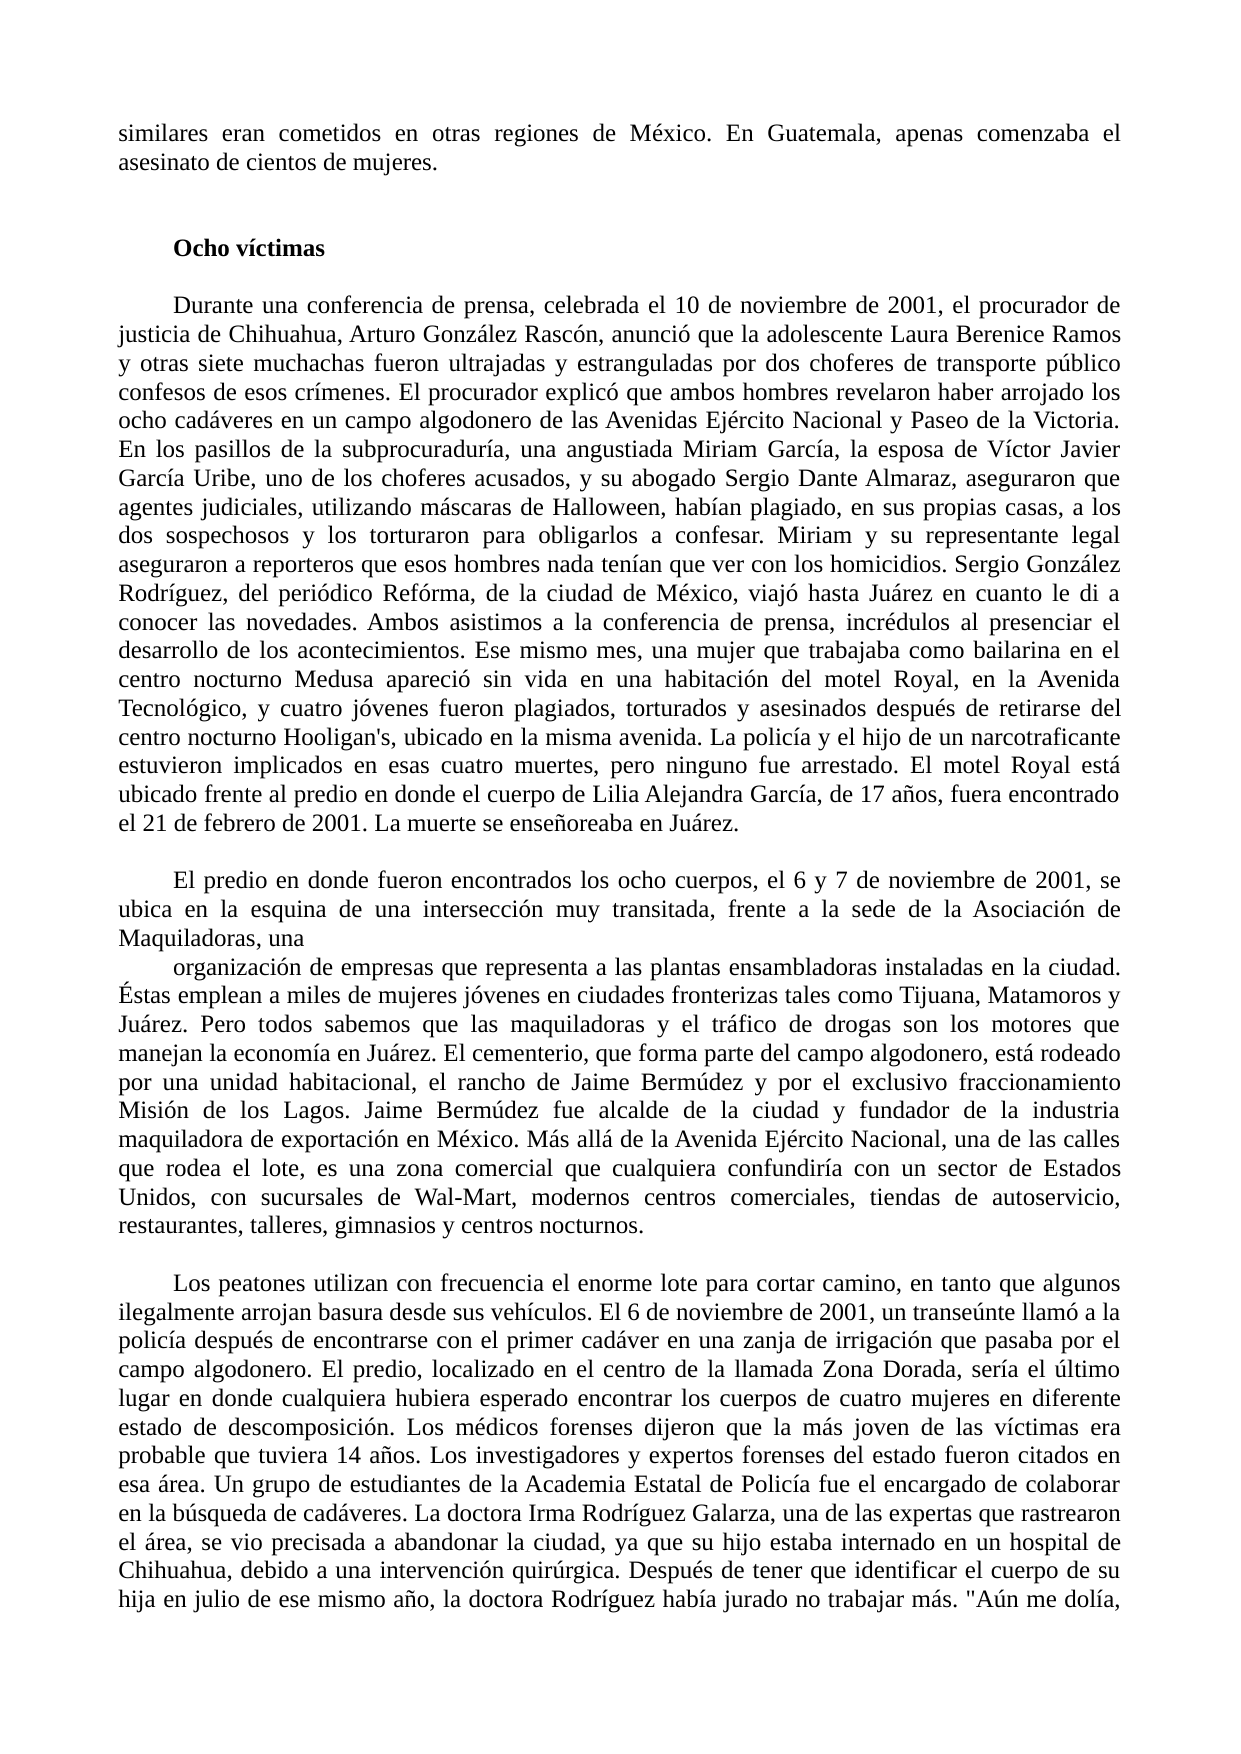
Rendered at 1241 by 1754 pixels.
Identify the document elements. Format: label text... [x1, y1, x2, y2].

text similares eran cometidos en otras regiones de México. En Guatemala, apenas comenzaba el asesinato de cientos de mujeres. [118, 118, 1122, 176]
text organización de empresas que representa a las plantas ensambladoras instaladas en la ciudad. Éstas emplean a miles de mujeres jóvenes en ciudades fronterizas tales como Tijuana, Matamoros y Juárez. Pero todos sabemos que las maquiladoras y el tráfico de drogas son los motores que manejan la economía en Juárez. El cementerio, que forma parte del campo algodonero, está rodeado por una unidad habitacional, el rancho de Jaime Bermúdez y por el exclusivo fraccionamiento Misión de los Lagos. Jaime Bermúdez fue alcalde de la ciudad y fundador de la industria maquiladora de exportación en México. Más allá de la Avenida Ejército Nacional, una de las calles que rodea el lote, es una zona comercial que cualquiera confundiría con un sector de Estados Unidos, con sucursales de Wal-Mart, modernos centros comerciales, tiendas de autoservicio, restaurantes, talleres, gimnasios y centros nocturnos. [118, 952, 1122, 1239]
text Los peatones utilizan con frecuencia el enorme lote para cortar camino, en tanto que algunos ilegalmente arrojan basura desde sus vehículos. El 6 de noviembre de 2001, un transeúnte llamó a la policía después de encontrarse con el primer cadáver en una zanja de irrigación que pasaba por el campo algodonero. El predio, localizado en el centro de la llamada Zona Dorada, sería el último lugar en donde cualquiera hubiera esperado encontrar los cuerpos de cuatro mujeres en diferente estado de descomposición. Los médicos forenses dijeron que la más joven de las víctimas era probable que tuviera 14 años. Los investigadores y expertos forenses del estado fueron citados en esa área. Un grupo de estudiantes de la Academia Estatal de Policía fue el encargado de colaborar en la búsqueda de cadáveres. La doctora Irma Rodríguez Galarza, una de las expertas que rastrearon el área, se vio precisada a abandonar la ciudad, ya que su hijo estaba internado en un hospital de Chihuahua, debido a una intervención quirúrgica. Después de tener que identificar el cuerpo de su hija en julio de ese mismo año, la doctora Rodríguez había jurado no trabajar más. "Aún me dolía, [118, 1268, 1122, 1613]
text El predio en donde fueron encontrados los ocho cuerpos, el 6 y 7 de noviembre de 2001, se ubica en la esquina de una intersección muy transitada, frente a la sede de la Asociación de Maquiladoras, una [118, 866, 1122, 952]
text Durante una conferencia de prensa, celebrada el 10 de noviembre de 2001, el procurador de justicia de Chihuahua, Arturo González Rascón, anunció que la adolescente Laura Berenice Ramos y otras siete muchachas fueron ultrajadas y estranguladas por dos choferes de transporte público confesos de esos crímenes. El procurador explicó que ambos hombres revelaron haber arrojado los ocho cadáveres en un campo algodonero de las Avenidas Ejército Nacional y Paseo de la Victoria. En los pasillos de la subprocuraduría, una angustiada Miriam García, la esposa de Víctor Javier García Uribe, uno de los choferes acusados, y su abogado Sergio Dante Almaraz, aseguraron que agentes judiciales, utilizando máscaras de Halloween, habían plagiado, en sus propias casas, a los dos sospechosos y los torturaron para obligarlos a confesar. Miriam y su representante legal aseguraron a reporteros que esos hombres nada tenían que ver con los homicidios. Sergio González Rodríguez, del periódico Refórma, de la ciudad de México, viajó hasta Juárez en cuanto le di a conocer las novedades. Ambos asistimos a la conferencia de prensa, incrédulos al presenciar el desarrollo de los acontecimientos. Ese mismo mes, una mujer que trabajaba como bailarina en el centro nocturno Medusa apareció sin vida en una habitación del motel Royal, en la Avenida Tecnológico, y cuatro jóvenes fueron plagiados, torturados y asesinados después de retirarse del centro nocturno Hooligan's, ubicado en la misma avenida. La policía y el hijo de un narcotraficante estuvieron implicados en esas cuatro muertes, pero ninguno fue arrestado. El motel Royal está ubicado frente al predio en donde el cuerpo de Lilia Alejandra García, de 17 años, fuera encontrado el 21 de febrero de 2001. La muerte se enseñoreaba en Juárez. [118, 291, 1122, 837]
text Ocho víctimas [118, 233, 1122, 262]
